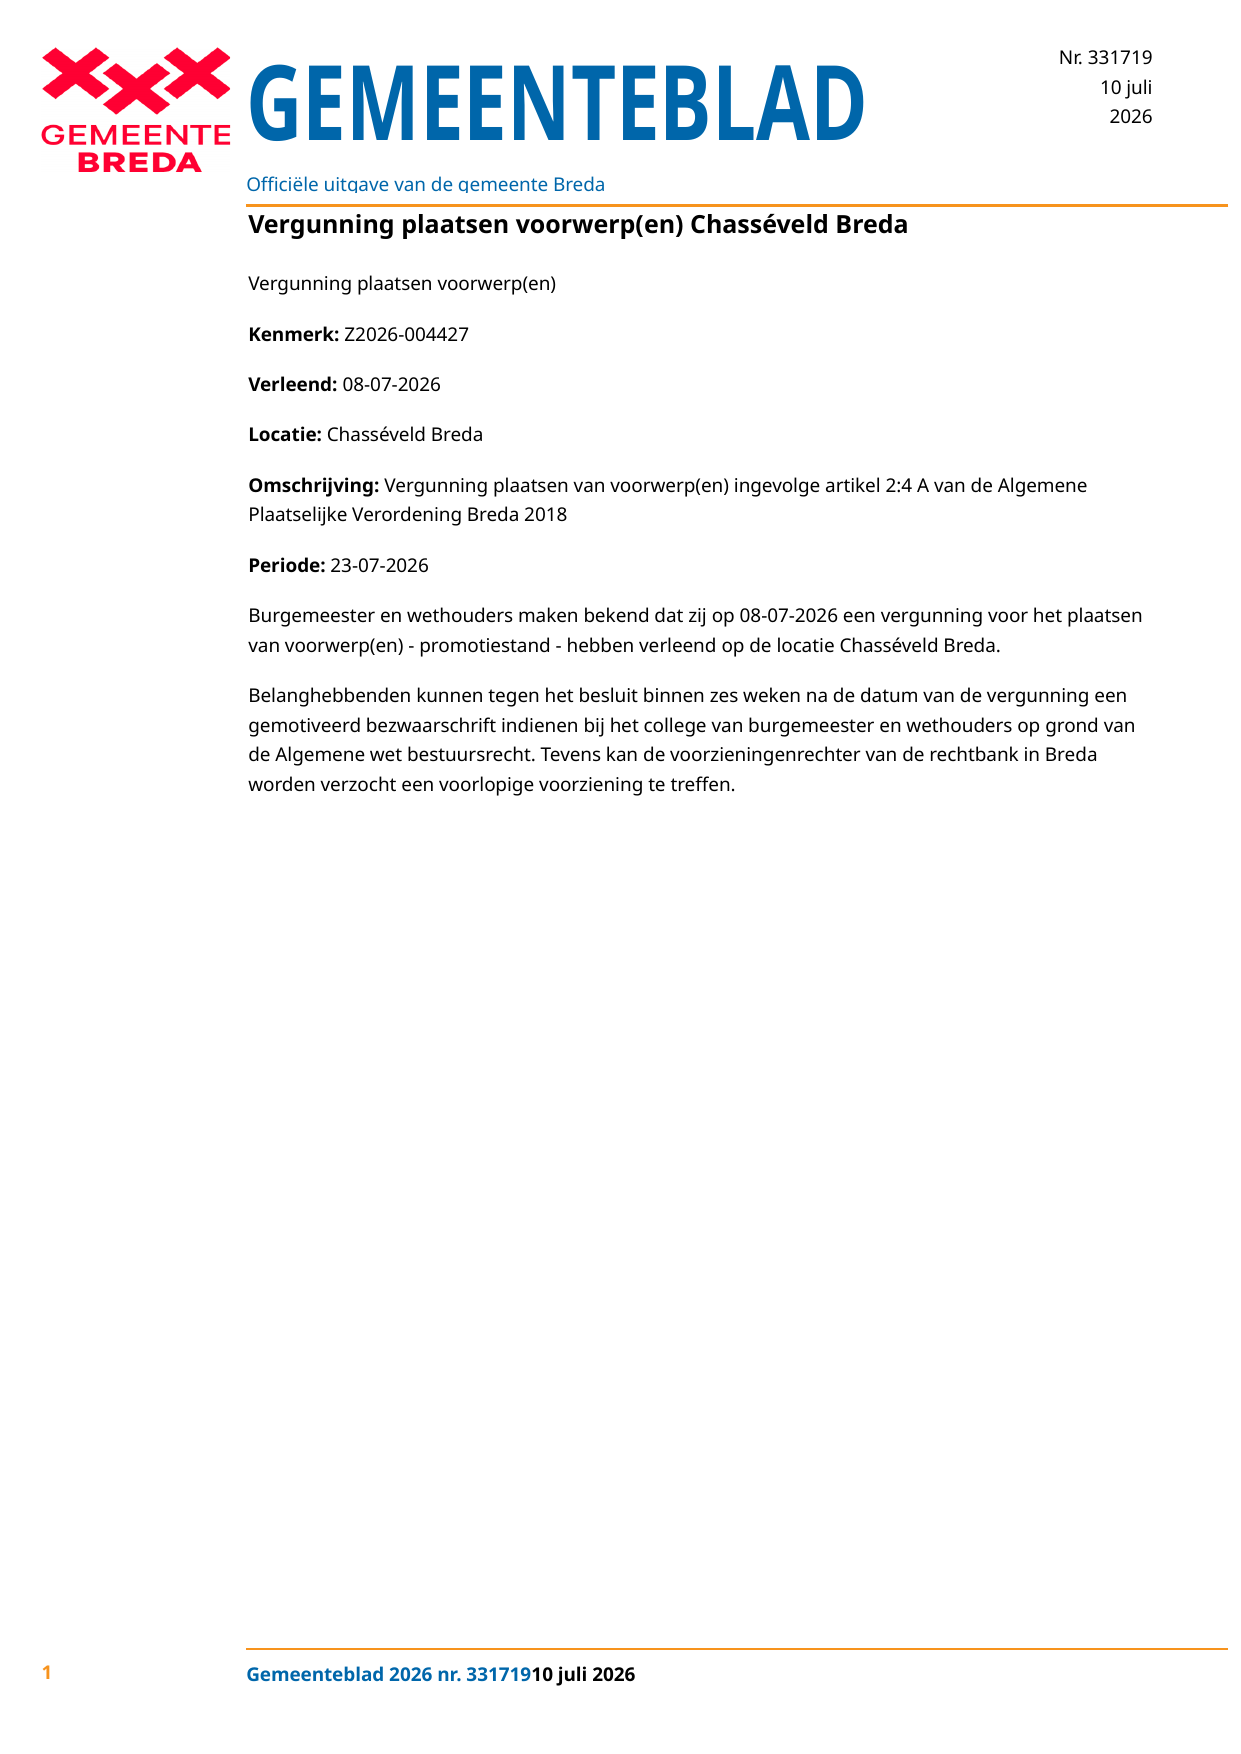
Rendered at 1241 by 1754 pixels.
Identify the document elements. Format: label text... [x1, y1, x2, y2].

text Kenmerk: Z2026-004427 [248, 321, 1152, 346]
text Belanghebbenden kunnen tegen het besluit binnen zes weken na de datum van de vergunning een gemotiveerd bezwaarschrift indienen bij het college van burgemeester en wethouders op grond van de Algemene wet bestuursrecht. Tevens kan de voorzieningenrechter van de rechtbank in Breda worden verzocht een voorlopige voorziening te treffen. [248, 682, 1152, 797]
text Locatie: Chasséveld Breda [248, 422, 1152, 447]
text Vergunning plaatsen voorwerp(en) [248, 270, 1152, 296]
text Vergunning plaatsen voorwerp(en) Chasséveld Breda [248, 207, 1152, 241]
picture [41, 47, 231, 172]
text Burgemeester en wethouders maken bekend dat zij op 08-07-2026 een vergunning voor het plaatsen van voorwerp(en) - promotiestand - hebben verleend op de locatie Chasséveld Breda. [248, 602, 1152, 658]
text Verleend: 08-07-2026 [248, 371, 1152, 397]
text Omschrijving: Vergunning plaatsen van voorwerp(en) ingevolge artikel 2:4 A van de Algemene Plaatselijke Verordening Breda 2018 [248, 472, 1152, 527]
text Periode: 23-07-2026 [248, 552, 1152, 578]
